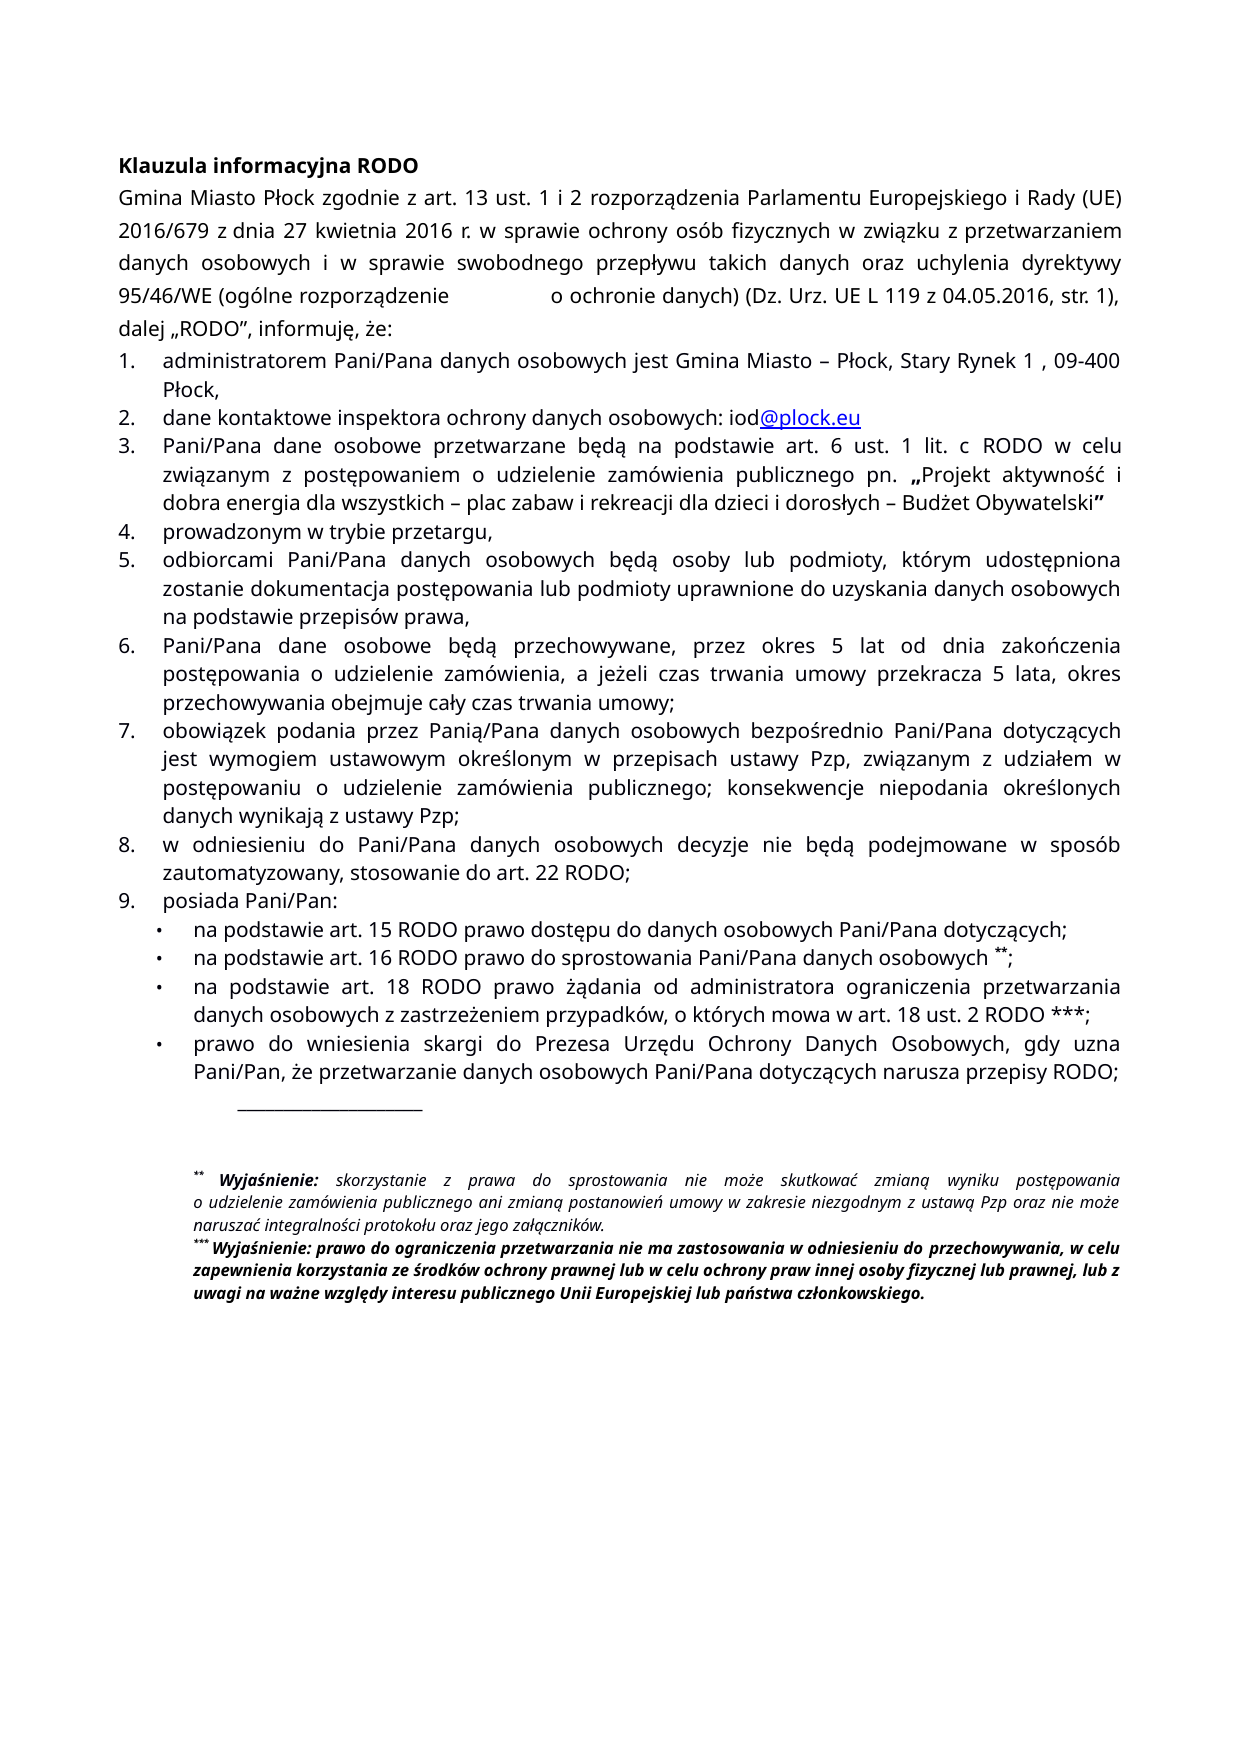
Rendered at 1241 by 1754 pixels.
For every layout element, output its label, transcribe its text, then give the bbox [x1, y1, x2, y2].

list prawo do wniesienia skargi do Prezesa Urzędu Ochrony Danych Osobowych, gdy uzna Pani/Pan, że przetwarzanie danych osobowych Pani/Pana dotyczących narusza przepisy RODO; [156, 1029, 1122, 1086]
list administratorem Pani/Pana danych osobowych jest Gmina Miasto – Płock, Stary Rynek 1 , 09-400 Płock, [118, 346, 1122, 403]
list posiada Pani/Pan: [118, 887, 1122, 915]
list Pani/Pana dane osobowe przetwarzane będą na podstawie art. 6 ust. 1 lit. c RODO w celu związanym z postępowaniem o udzielenie zamówienia publicznego pn. „Projekt aktywność i dobra energia dla wszystkich – plac zabaw i rekreacji dla dzieci i dorosłych – Budżet Obywatelski” [118, 432, 1122, 517]
list odbiorcami Pani/Pana danych osobowych będą osoby lub podmioty, którym udostępniona zostanie dokumentacja postępowania lub podmioty uprawnione do uzyskania danych osobowych na podstawie przepisów prawa, [118, 545, 1122, 631]
list na podstawie art. 18 RODO prawo żądania od administratora ograniczenia przetwarzania danych osobowych z zastrzeżeniem przypadków, o których mowa w art. 18 ust. 2 RODO ***; [156, 972, 1122, 1029]
text Gmina Miasto Płock zgodnie z art. 13 ust. 1 i 2 rozporządzenia Parlamentu Europejskiego i Rady (UE) 2016/679 z dnia 27 kwietnia 2016 r. w sprawie ochrony osób fizycznych w związku z przetwarzaniem danych osobowych i w sprawie swobodnego przepływu takich danych oraz uchylenia dyrektywy 95/46/WE (ogólne rozporządzenie o ochronie danych) (Dz. Urz. UE L 119 z 04.05.2016, str. 1), dalej „RODO”, informuję, że: [118, 183, 1122, 342]
list dane kontaktowe inspektora ochrony danych osobowych: iod@plock.eu [118, 403, 1122, 432]
list Pani/Pana dane osobowe będą przechowywane, przez okres 5 lat od dnia zakończenia postępowania o udzielenie zamówienia, a jeżeli czas trwania umowy przekracza 5 lata, okres przechowywania obejmuje cały czas trwania umowy; [118, 631, 1122, 716]
list prowadzonym w trybie przetargu, [118, 517, 1122, 545]
list ** Wyjaśnienie: skorzystanie z prawa do sprostowania nie może skutkować zmianą wyniku postępowania o udzielenie zamówienia publicznego ani zmianą postanowień umowy w zakresie niezgodnym z ustawą Pzp oraz nie może naruszać integralności protokołu oraz jego załączników. [193, 1168, 1122, 1236]
list w odniesieniu do Pani/Pana danych osobowych decyzje nie będą podejmowane w sposób zautomatyzowany, stosowanie do art. 22 RODO; [118, 830, 1122, 887]
list ____________________ [237, 1086, 1122, 1114]
text *** Wyjaśnienie: prawo do ograniczenia przetwarzania nie ma zastosowania w odniesieniu do przechowywania, w celu zapewnienia korzystania ze środków ochrony prawnej lub w celu ochrony praw innej osoby fizycznej lub prawnej, lub z uwagi na ważne względy interesu publicznego Unii Europejskiej lub państwa członkowskiego. [193, 1236, 1122, 1304]
text Klauzula informacyjna RODO [118, 151, 1122, 179]
list na podstawie art. 15 RODO prawo dostępu do danych osobowych Pani/Pana dotyczących; [156, 915, 1122, 943]
list obowiązek podania przez Panią/Pana danych osobowych bezpośrednio Pani/Pana dotyczących jest wymogiem ustawowym określonym w przepisach ustawy Pzp, związanym z udziałem w postępowaniu o udzielenie zamówienia publicznego; konsekwencje niepodania określonych danych wynikają z ustawy Pzp; [118, 716, 1122, 830]
list na podstawie art. 16 RODO prawo do sprostowania Pani/Pana danych osobowych **; [156, 943, 1122, 972]
